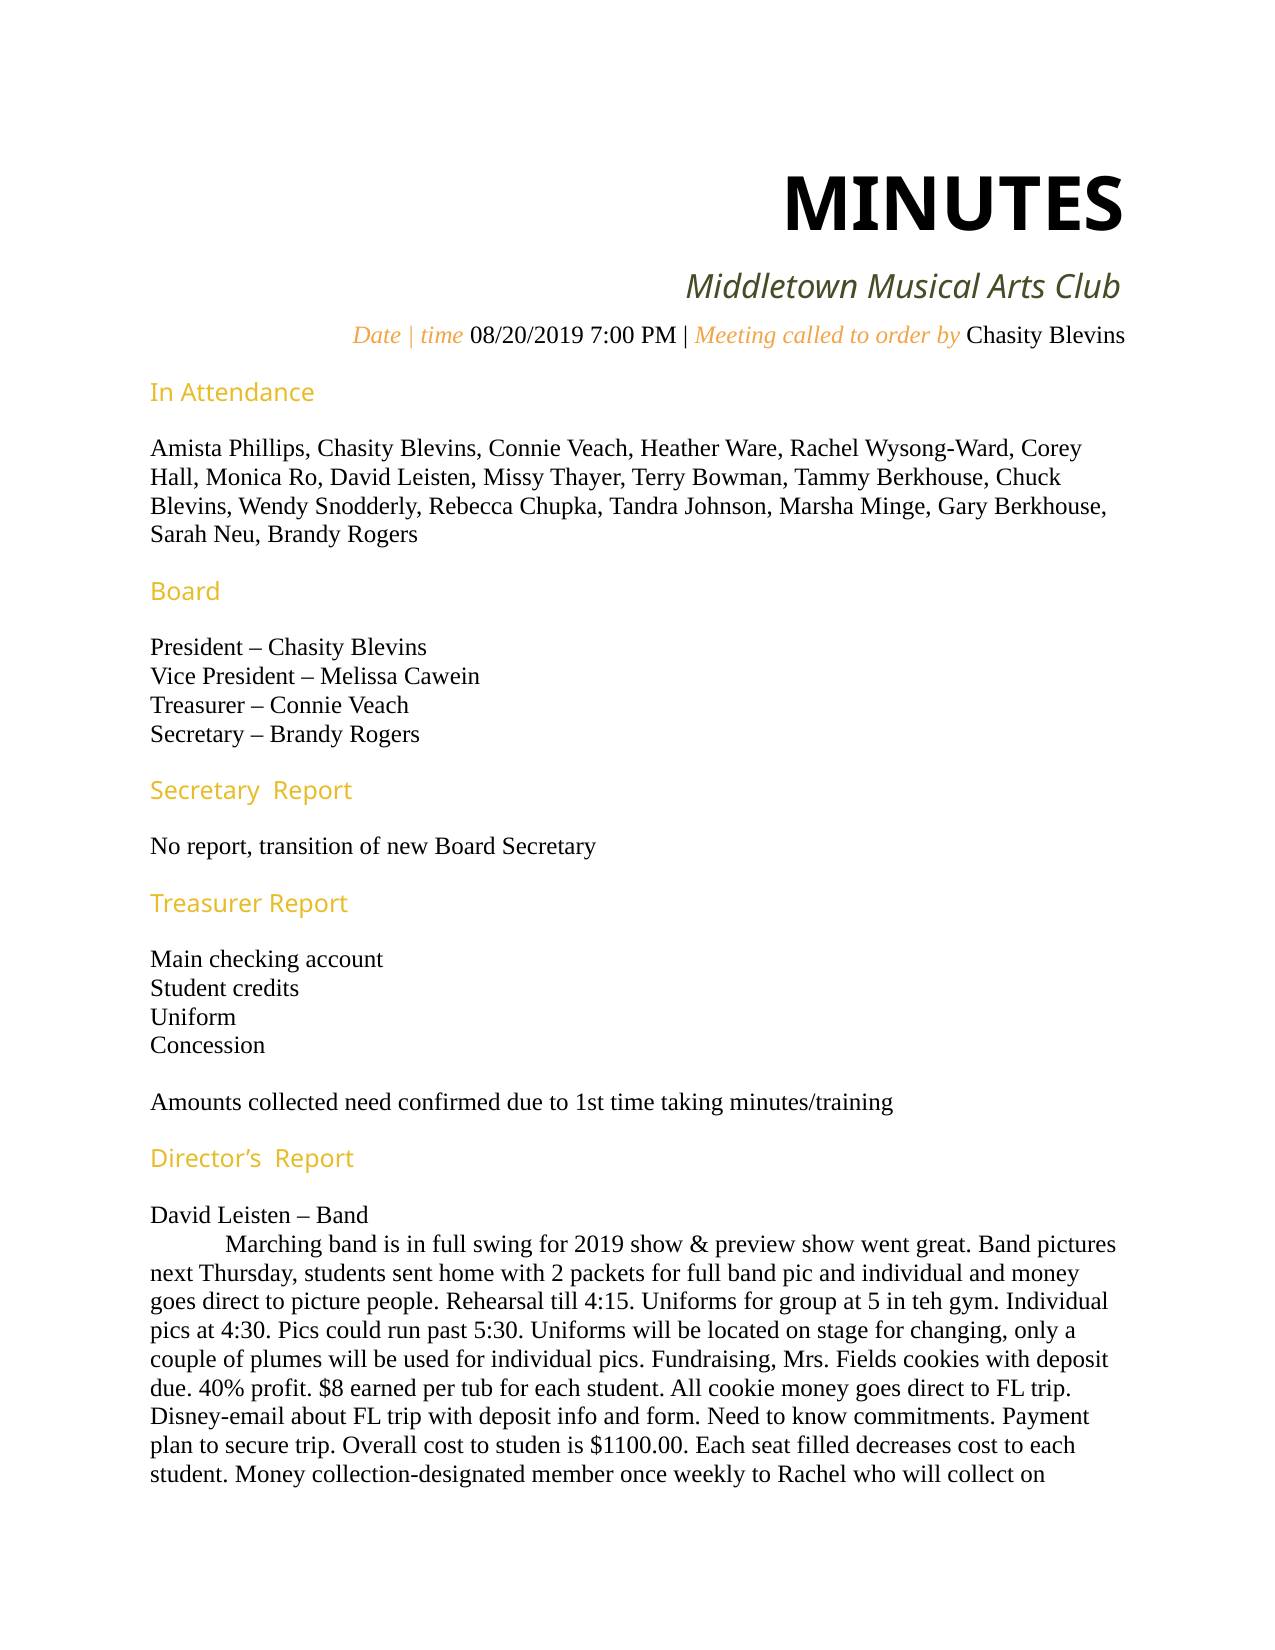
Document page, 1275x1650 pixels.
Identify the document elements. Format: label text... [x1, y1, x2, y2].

text In Attendance [150, 374, 1125, 408]
text Marching band is in full swing for 2019 show & preview show went great. Band pictures next Thursday, students sent home with 2 packets for full band pic and individual and money goes direct to picture people. Rehearsal till 4:15. Uniforms for group at 5 in teh gym. Individual pics at 4:30. Pics could run past 5:30. Uniforms will be located on stage for changing, only a couple of plumes will be used for individual pics. Fundraising, Mrs. Fields cookies with deposit due. 40% profit. $8 earned per tub for each student. All cookie money goes direct to FL trip. Disney-email about FL trip with deposit info and form. Need to know commitments. Payment plan to secure trip. Overall cost to studen is $1100.00. Each seat filled decreases cost to each student. Money collection-designated member once weekly to Rachel who will collect on [150, 1229, 1125, 1488]
text Main checking account [150, 944, 1125, 973]
text Student credits [150, 973, 1125, 1002]
text Vice President – Melissa Cawein [150, 661, 1125, 690]
text Director’s Report [150, 1141, 1125, 1175]
text Secretary – Brandy Rogers [150, 719, 1125, 747]
text Amista Phillips, Chasity Blevins, Connie Veach, Heather Ware, Rachel Wysong-Ward, Corey Hall, Monica Ro, David Leisten, Missy Thayer, Terry Bowman, Tammy Berkhouse, Chuck Blevins, Wendy Snodderly, Rebecca Chupka, Tandra Johnson, Marsha Minge, Gary Berkhouse, Sarah Neu, Brandy Rogers [150, 433, 1125, 548]
text Treasurer Report [150, 885, 1125, 919]
text President – Chasity Blevins [150, 632, 1125, 661]
text Treasurer – Connie Veach [150, 690, 1125, 719]
text MINUTES [150, 150, 1125, 252]
text No report, transition of new Board Secretary [150, 831, 1125, 860]
text David Leisten – Band [150, 1200, 1125, 1229]
text Concession [150, 1031, 1125, 1059]
text Board [150, 573, 1125, 607]
text Middletown Musical Arts Club [150, 263, 1125, 308]
text Amounts collected need confirmed due to 1st time taking minutes/training [150, 1087, 1125, 1116]
text Uniform [150, 1002, 1125, 1031]
text Date | time 08/20/2019 7:00 PM | Meeting called to order by Chasity Blevins [150, 321, 1125, 349]
text Secretary Report [150, 772, 1125, 806]
